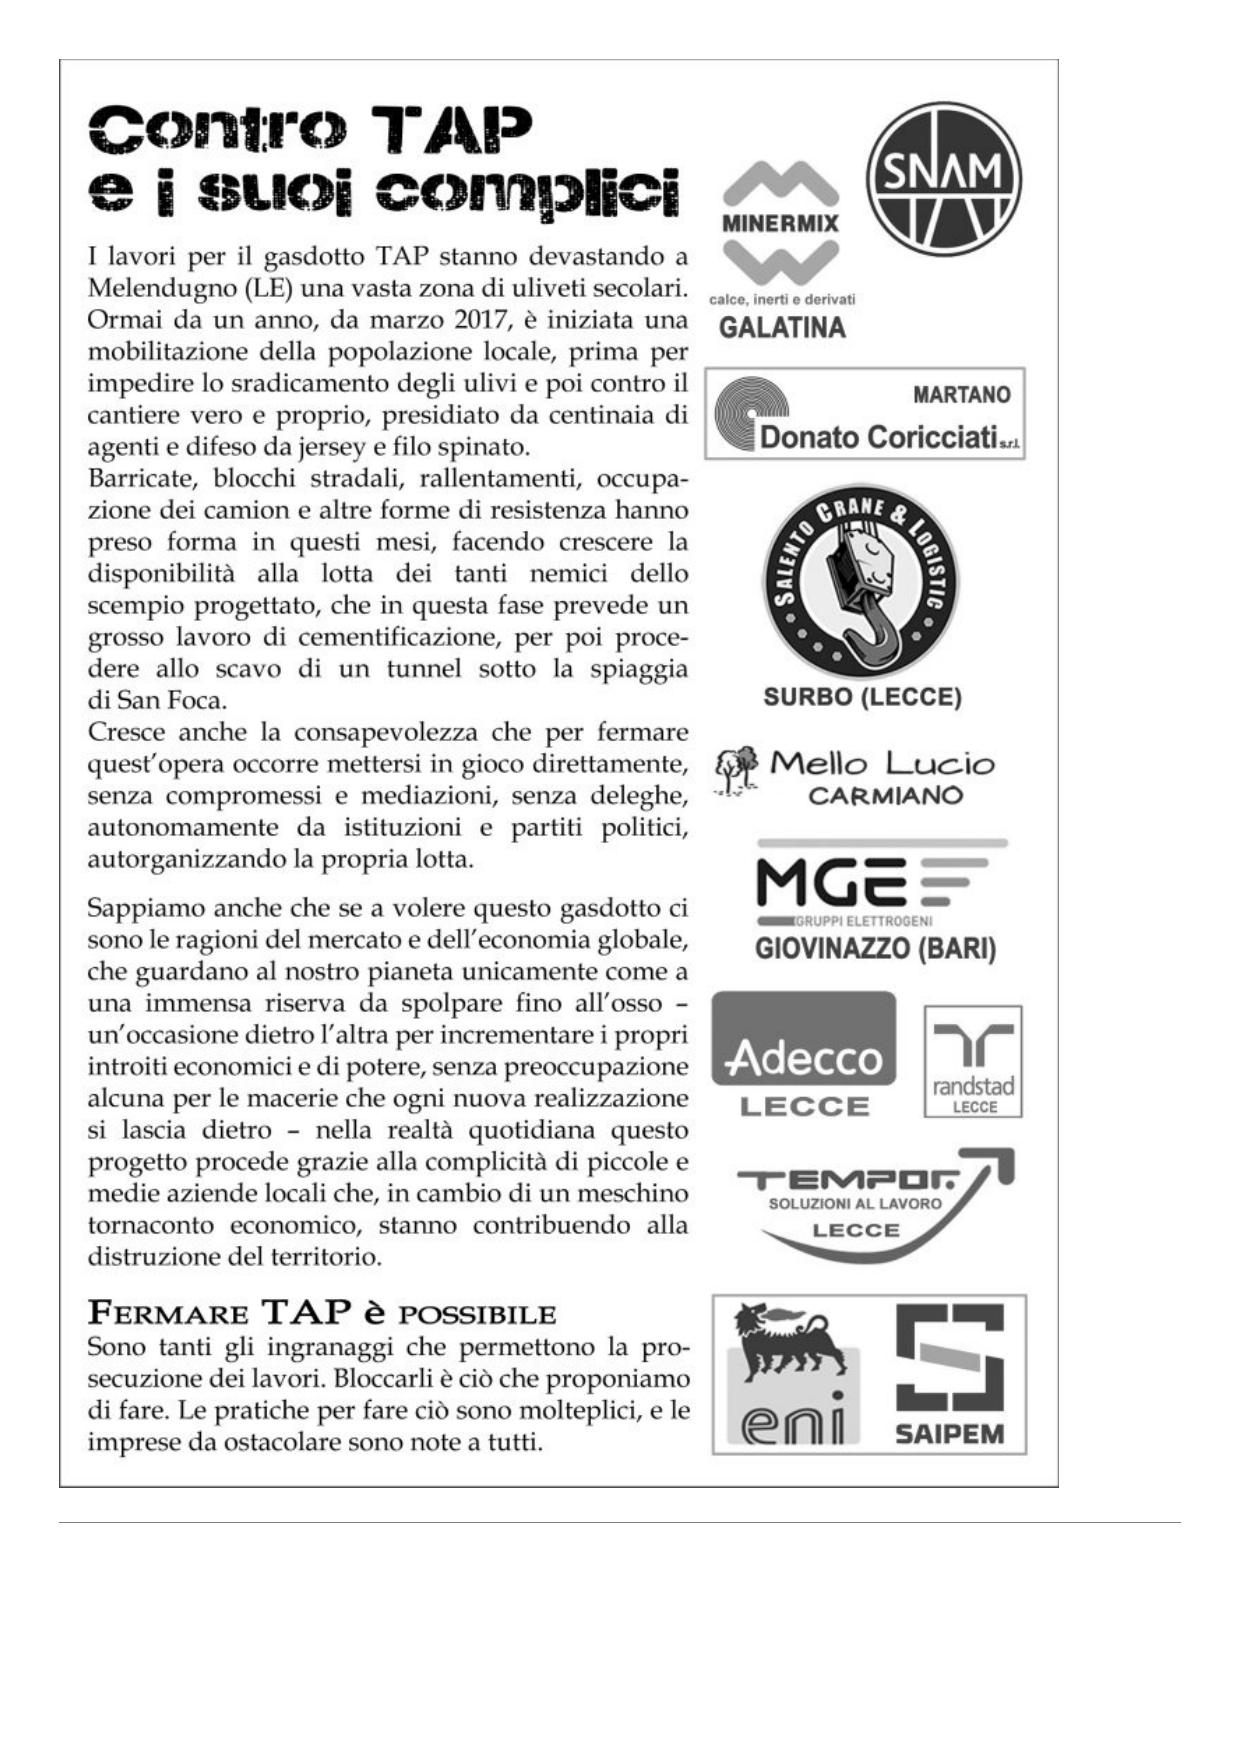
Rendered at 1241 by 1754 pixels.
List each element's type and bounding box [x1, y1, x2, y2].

picture [59, 59, 1059, 1488]
